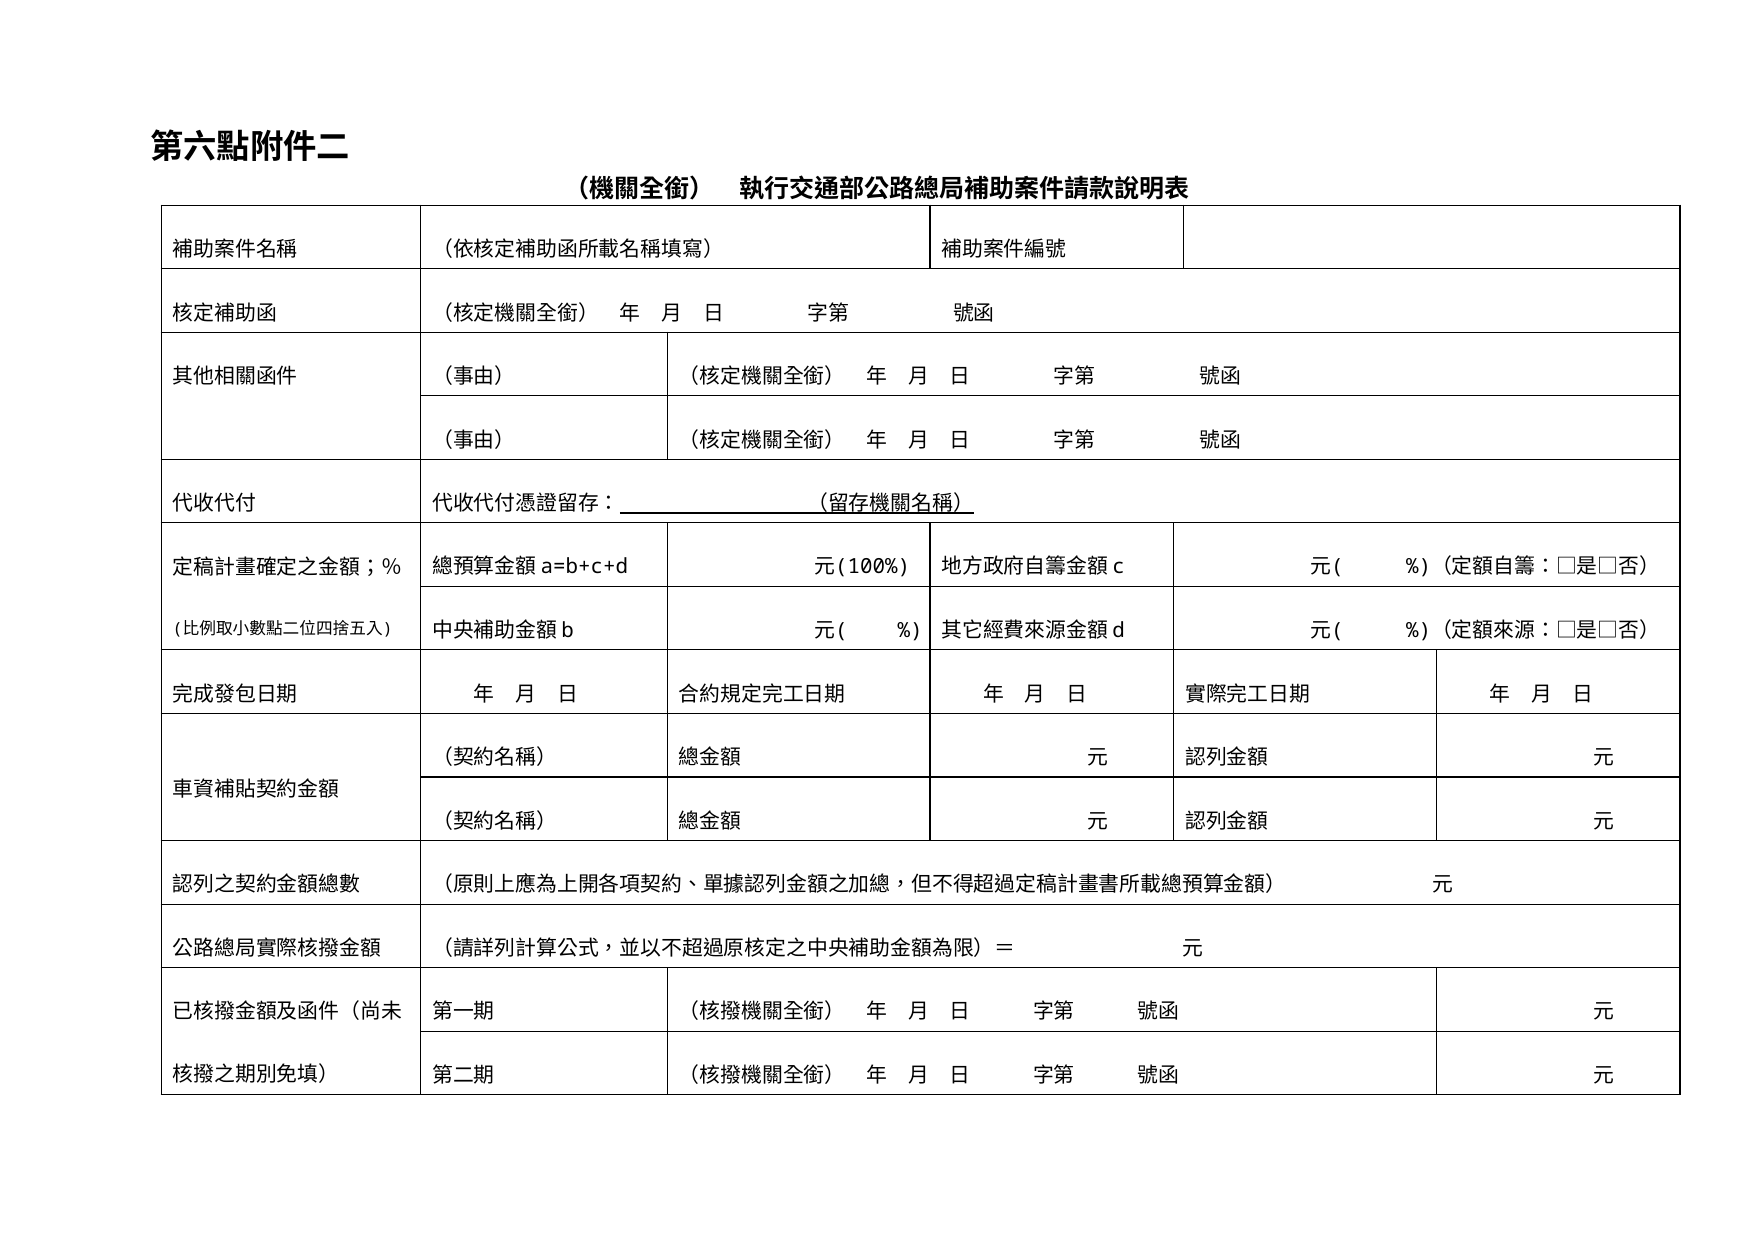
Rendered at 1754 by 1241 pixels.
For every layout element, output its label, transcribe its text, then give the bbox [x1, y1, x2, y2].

text 第六點附件二 [150, 120, 1604, 168]
table_cell 元( %)（定額自籌：□是□否） [1174, 523, 1679, 586]
table_cell 年 月 日 [421, 650, 667, 713]
table_cell 元 [1437, 968, 1679, 1031]
table_cell 總預算金額a=b+c+d [421, 523, 667, 586]
table_cell （核定機關全銜） 年 月 日 字第 號函 [668, 333, 1679, 395]
table_cell 元 [931, 778, 1173, 840]
table_cell 元 [931, 714, 1173, 776]
table_cell （事由） [421, 333, 667, 395]
table_cell 車資補貼契約金額 [162, 714, 420, 840]
table_cell 實際完工日期 [1174, 650, 1436, 713]
table_cell 核定補助函 [162, 269, 420, 332]
table_cell （核撥機關全銜） 年 月 日 字第 號函 [668, 1032, 1436, 1094]
table_cell 年 月 日 [1437, 650, 1679, 713]
table_cell 中央補助金額b [421, 587, 667, 649]
table_cell 元( %) [668, 587, 929, 649]
table_cell 元( %)（定額來源：□是□否） [1174, 587, 1679, 649]
table_header [1184, 206, 1679, 268]
table_cell 第二期 [421, 1032, 667, 1094]
table_cell 公路總局實際核撥金額 [162, 905, 420, 967]
table_header 補助案件編號 [931, 206, 1183, 268]
table_cell 其他相關函件 [162, 333, 420, 459]
table_cell 認列金額 [1174, 778, 1436, 840]
table_cell 認列金額 [1174, 714, 1436, 776]
table_header （依核定補助函所載名稱填寫） [421, 206, 929, 268]
table_cell （事由） [421, 396, 667, 459]
table_cell 代收代付 [162, 460, 420, 522]
table_cell （請詳列計算公式，並以不超過原核定之中央補助金額為限）＝ 元 [421, 905, 1679, 967]
table_cell （核定機關全銜） 年 月 日 字第 號函 [668, 396, 1679, 459]
table_cell 總金額 [668, 778, 929, 840]
table_cell （契約名稱） [421, 778, 667, 840]
table_cell （核撥機關全銜） 年 月 日 字第 號函 [668, 968, 1436, 1031]
table_header 補助案件名稱 [162, 206, 420, 268]
table_cell 合約規定完工日期 [668, 650, 929, 713]
text （機關全銜） 執行交通部公路總局補助案件請款說明表 [150, 168, 1604, 204]
table_cell （原則上應為上開各項契約、單據認列金額之加總，但不得超過定稿計畫書所載總預算金額） 元 [421, 841, 1679, 903]
table_cell 已核撥金額及函件（尚未核撥之期別免填） [162, 968, 420, 1094]
table_cell 完成發包日期 [162, 650, 420, 713]
table_cell 地方政府自籌金額c [931, 523, 1173, 586]
table_cell 認列之契約金額總數 [162, 841, 420, 903]
table_cell 第一期 [421, 968, 667, 1031]
table_cell 元(100%) [668, 523, 929, 586]
table_cell 總金額 [668, 714, 929, 776]
table_cell 元 [1437, 714, 1679, 776]
table_cell 定稿計畫確定之金額；％(比例取小數點二位四捨五入) [162, 523, 420, 649]
table_cell （核定機關全銜） 年 月 日 字第 號函 [421, 269, 1679, 332]
table_cell 元 [1437, 778, 1679, 840]
table_cell 其它經費來源金額d [931, 587, 1173, 649]
table_cell （契約名稱） [421, 714, 667, 776]
table_cell 年 月 日 [931, 650, 1173, 713]
table_cell 代收代付憑證留存： （留存機關名稱） [421, 460, 1679, 522]
table_cell 元 [1437, 1032, 1679, 1094]
